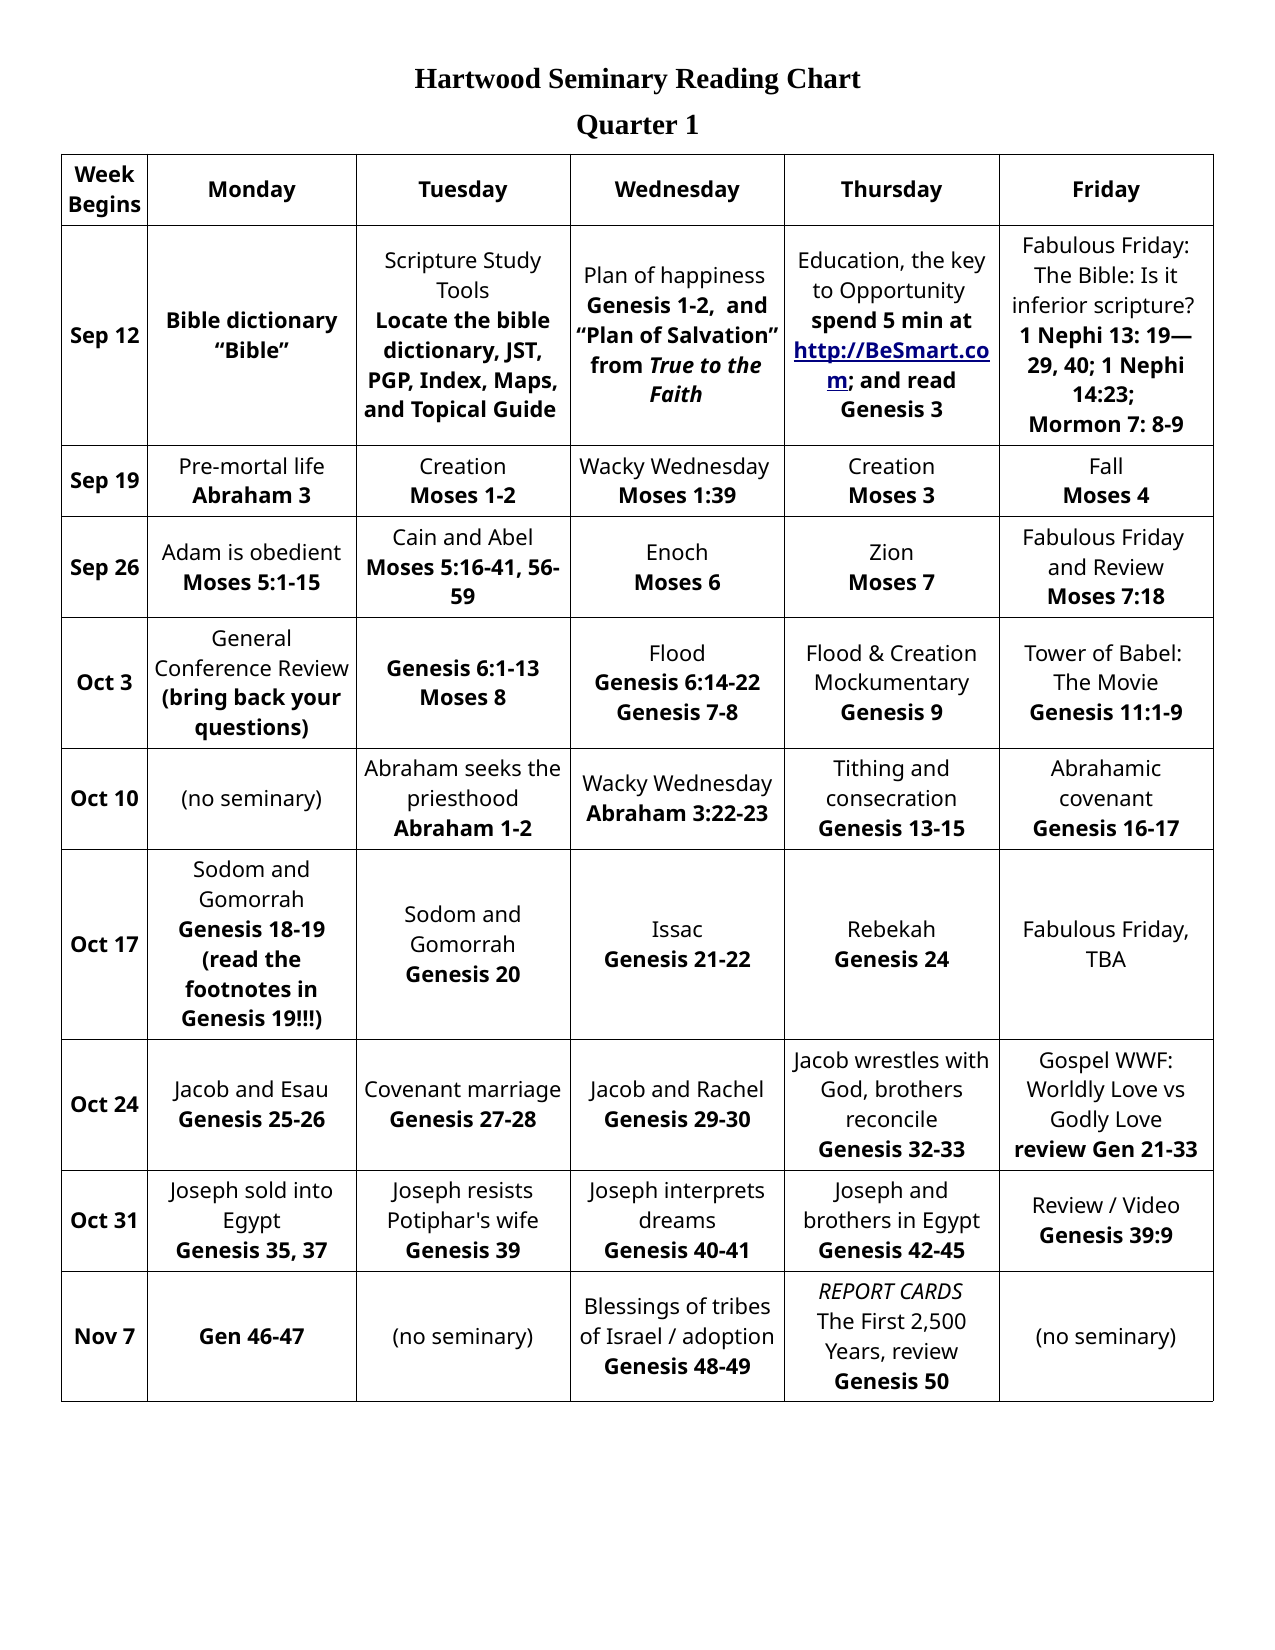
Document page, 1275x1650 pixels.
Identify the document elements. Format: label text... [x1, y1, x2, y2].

table_cell Joseph interprets dreams Genesis 40-41 [571, 1171, 784, 1271]
text Hartwood Seminary Reading Chart [61, 61, 1213, 95]
table_cell Joseph and brothers in Egypt Genesis 42-45 [785, 1171, 999, 1271]
table_cell Blessings of tribes of Israel / adoption Genesis 48-49 [571, 1272, 784, 1401]
table_cell Jacob and Esau Genesis 25-26 [148, 1040, 356, 1169]
table_cell Fall Moses 4 [1000, 446, 1213, 516]
table_header Week Begins [62, 155, 147, 225]
table_header Wednesday [571, 155, 784, 225]
table_cell Bible dictionary “Bible” [148, 226, 356, 445]
table_cell Oct 3 [62, 618, 147, 748]
table_cell Zion Moses 7 [785, 517, 999, 617]
table_cell Sep 26 [62, 517, 147, 617]
table_cell Abraham seeks the priesthood Abraham 1-2 [357, 749, 570, 848]
table_cell Enoch Moses 6 [571, 517, 784, 617]
table_cell Cain and Abel Moses 5:16-41, 56-59 [357, 517, 570, 617]
table_cell Gen 46-47 [148, 1272, 356, 1401]
table_cell Tower of Babel: The Movie Genesis 11:1-9 [1000, 618, 1213, 748]
table_cell Joseph resists Potiphar's wife Genesis 39 [357, 1171, 570, 1271]
table_cell Nov 7 [62, 1272, 147, 1401]
text Quarter 1 [61, 107, 1213, 141]
table_cell Wacky Wednesday Abraham 3:22-23 [571, 749, 784, 848]
table_cell Pre-mortal life Abraham 3 [148, 446, 356, 516]
table_cell (no seminary) [1000, 1272, 1213, 1401]
table_cell Rebekah Genesis 24 [785, 850, 999, 1039]
table_cell Fabulous Friday, TBA [1000, 850, 1213, 1039]
table_cell Sep 19 [62, 446, 147, 516]
table_cell (no seminary) [357, 1272, 570, 1401]
table_cell Genesis 6:1-13 Moses 8 [357, 618, 570, 748]
table_cell Flood Genesis 6:14-22 Genesis 7-8 [571, 618, 784, 748]
table_cell Jacob and Rachel Genesis 29-30 [571, 1040, 784, 1169]
table_cell Sodom and Gomorrah Genesis 18-19 (read the footnotes in Genesis 19!!!) [148, 850, 356, 1039]
table_cell Wacky Wednesday Moses 1:39 [571, 446, 784, 516]
table_header Friday [1000, 155, 1213, 225]
table_cell Adam is obedient Moses 5:1-15 [148, 517, 356, 617]
table_cell Education, the key to Opportunity spend 5 min at http://BeSmart.com; and read Genesis 3 [785, 226, 999, 445]
table_header Monday [148, 155, 356, 225]
table_cell Creation Moses 3 [785, 446, 999, 516]
table_cell Oct 17 [62, 850, 147, 1039]
table_cell Fabulous Friday: The Bible: Is it inferior scripture? 1 Nephi 13: 19—29, 40; 1 Nephi 14:23; Mormon 7: 8-9 [1000, 226, 1213, 445]
table_header Thursday [785, 155, 999, 225]
table_cell Review / Video Genesis 39:9 [1000, 1171, 1213, 1271]
table_cell Plan of happiness Genesis 1-2, and “Plan of Salvation” from True to the Faith [571, 226, 784, 445]
table_cell REPORT CARDS The First 2,500 Years, review Genesis 50 [785, 1272, 999, 1401]
table_cell Abrahamic covenant Genesis 16-17 [1000, 749, 1213, 848]
table_cell Joseph sold into Egypt Genesis 35, 37 [148, 1171, 356, 1271]
table_cell (no seminary) [148, 749, 356, 848]
table_header Tuesday [357, 155, 570, 225]
table_cell Oct 31 [62, 1171, 147, 1271]
table_cell General Conference Review (bring back your questions) [148, 618, 356, 748]
table_cell Jacob wrestles with God, brothers reconcile Genesis 32-33 [785, 1040, 999, 1169]
table_cell Gospel WWF: Worldly Love vs Godly Love review Gen 21-33 [1000, 1040, 1213, 1169]
table_cell Fabulous Friday and Review Moses 7:18 [1000, 517, 1213, 617]
table_cell Creation Moses 1-2 [357, 446, 570, 516]
table_cell Tithing and consecration Genesis 13-15 [785, 749, 999, 848]
table_cell Flood & Creation Mockumentary Genesis 9 [785, 618, 999, 748]
table_cell Scripture Study Tools Locate the bible dictionary, JST, PGP, Index, Maps, and Topical Guide [357, 226, 570, 445]
table_cell Oct 10 [62, 749, 147, 848]
table_cell Sep 12 [62, 226, 147, 445]
table_cell Sodom and Gomorrah Genesis 20 [357, 850, 570, 1039]
table_cell Covenant marriage Genesis 27-28 [357, 1040, 570, 1169]
table_cell Oct 24 [62, 1040, 147, 1169]
table_cell Issac Genesis 21-22 [571, 850, 784, 1039]
